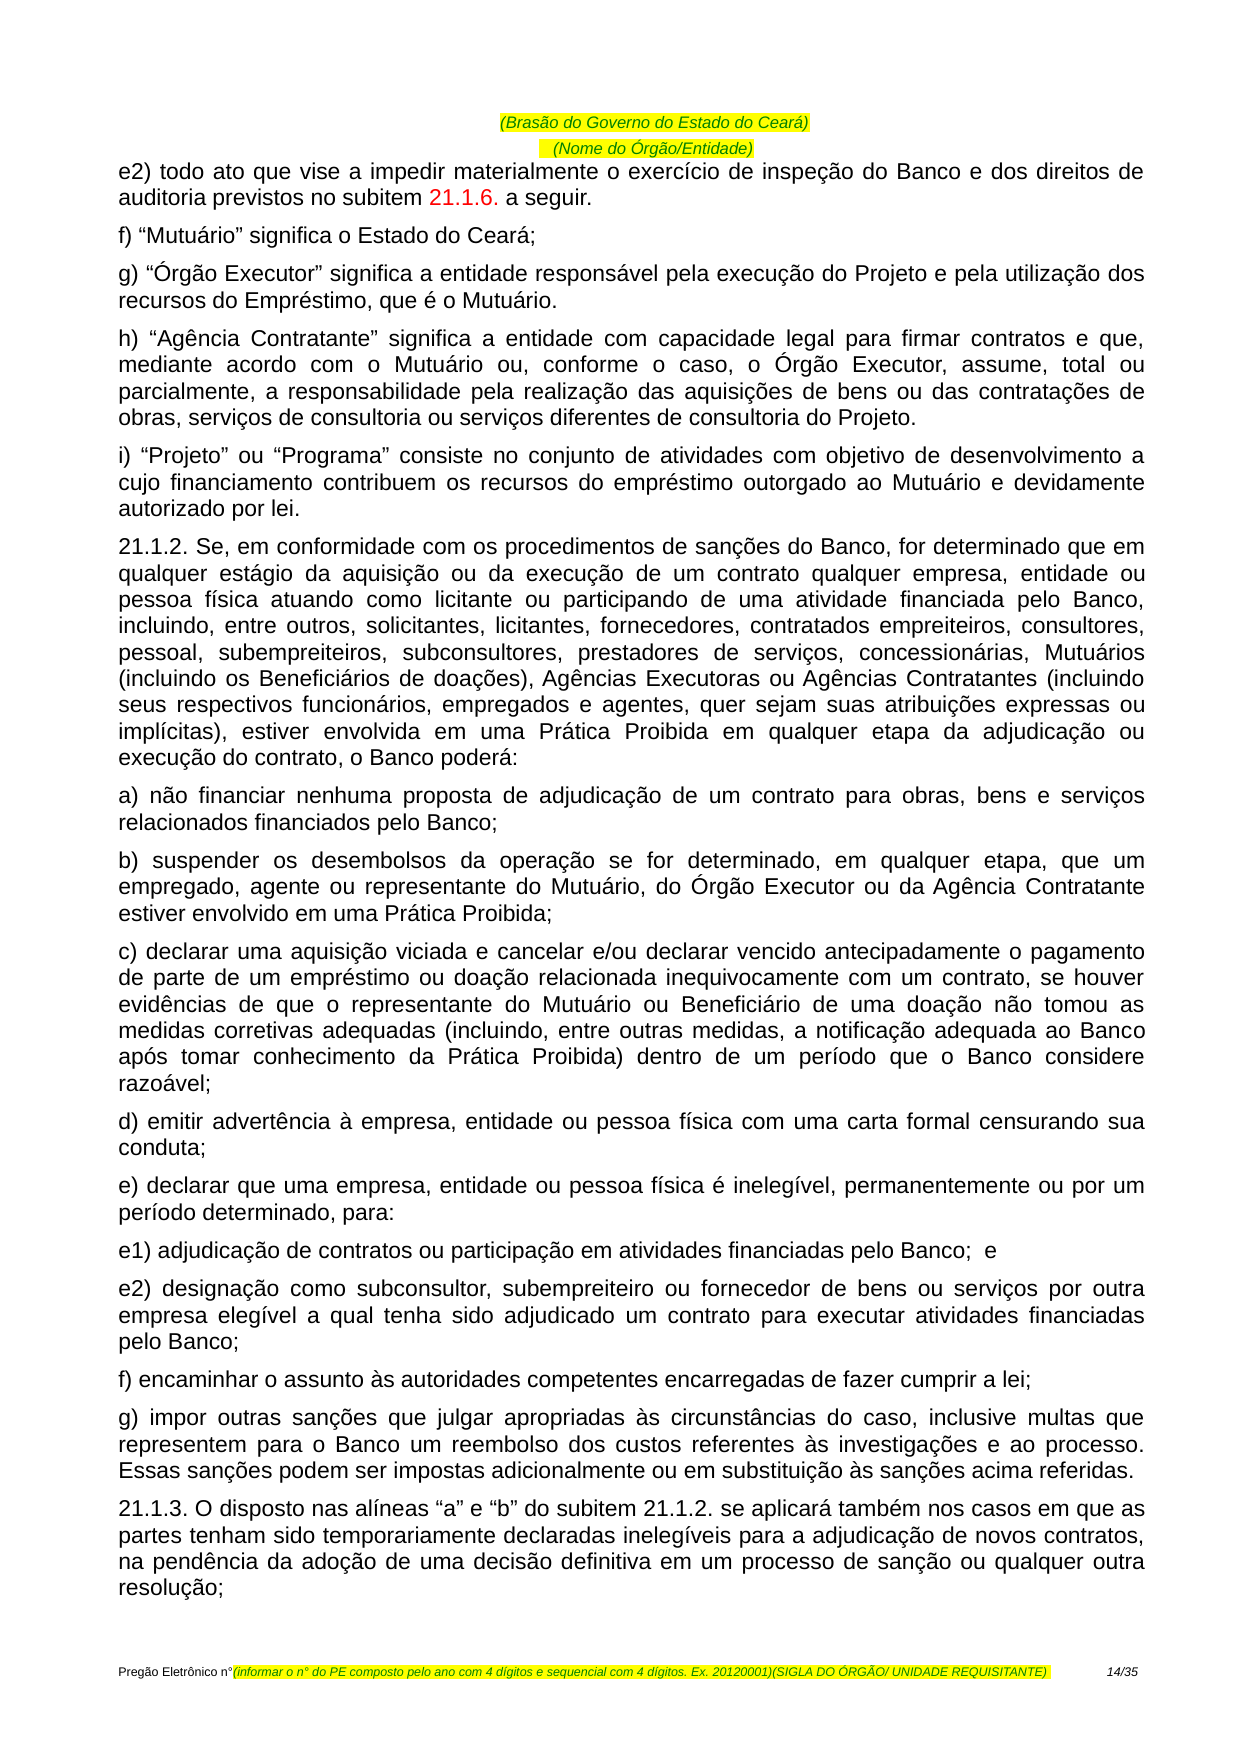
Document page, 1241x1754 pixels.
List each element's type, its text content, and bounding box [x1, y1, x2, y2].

text b) suspender os desembolsos da operação se for determinado, em qualquer etapa, que um empregado, agente ou representante do Mutuário, do Órgão Executor ou da Agência Contratante estiver envolvido em uma Prática Proibida; [118, 847, 1146, 926]
text e2) designação como subconsultor, subempreiteiro ou fornecedor de bens ou serviços por outra empresa elegível a qual tenha sido adjudicado um contrato para executar atividades financiadas pelo Banco; [118, 1275, 1146, 1354]
text d) emitir advertência à empresa, entidade ou pessoa física com uma carta formal censurando sua conduta; [118, 1108, 1146, 1161]
text h) “Agência Contratante” significa a entidade com capacidade legal para firmar contratos e que, mediante acordo com o Mutuário ou, conforme o caso, o Órgão Executor, assume, total ou parcialmente, a responsabilidade pela realização das aquisições de bens ou das contratações de obras, serviços de consultoria ou serviços diferentes de consultoria do Projeto. [118, 325, 1146, 430]
text e) declarar que uma empresa, entidade ou pessoa física é inelegível, permanentemente ou por um período determinado, para: [118, 1172, 1146, 1225]
text e2) todo ato que vise a impedir materialmente o exercício de inspeção do Banco e dos direitos de auditoria previstos no subitem 21.1.6. a seguir. [118, 158, 1146, 210]
text c) declarar uma aquisição viciada e cancelar e/ou declarar vencido antecipadamente o pagamento de parte de um empréstimo ou doação relacionada inequivocamente com um contrato, se houver evidências de que o representante do Mutuário ou Beneficiário de uma doação não tomou as medidas corretivas adequadas (incluindo, entre outras medidas, a notificação adequada ao Banco após tomar conhecimento da Prática Proibida) dentro de um período que o Banco considere razoável; [118, 938, 1146, 1096]
text f) encaminhar o assunto às autoridades competentes encarregadas de fazer cumprir a lei; [118, 1366, 1146, 1392]
text i) “Projeto” ou “Programa” consiste no conjunto de atividades com objetivo de desenvolvimento a cujo financiamento contribuem os recursos do empréstimo outorgado ao Mutuário e devidamente autorizado por lei. [118, 442, 1146, 521]
text g) “Órgão Executor” significa a entidade responsável pela execução do Projeto e pela utilização dos recursos do Empréstimo, que é o Mutuário. [118, 260, 1146, 313]
text f) “Mutuário” significa o Estado do Ceará; [118, 222, 1146, 248]
text e1) adjudicação de contratos ou participação em atividades financiadas pelo Banco; e [118, 1237, 1146, 1263]
text g) impor outras sanções que julgar apropriadas às circunstâncias do caso, inclusive multas que representem para o Banco um reembolso dos custos referentes às investigações e ao processo. Essas sanções podem ser impostas adicionalmente ou em substituição às sanções acima referidas. [118, 1404, 1146, 1483]
text 21.1.3. O disposto nas alíneas “a” e “b” do subitem 21.1.2. se aplicará também nos casos em que as partes tenham sido temporariamente declaradas inelegíveis para a adjudicação de novos contratos, na pendência da adoção de uma decisão definitiva em um processo de sanção ou qualquer outra resolução; [118, 1495, 1146, 1601]
text 21.1.2. Se, em conformidade com os procedimentos de sanções do Banco, for determinado que em qualquer estágio da aquisição ou da execução de um contrato qualquer empresa, entidade ou pessoa física atuando como licitante ou participando de uma atividade financiada pelo Banco, incluindo, entre outros, solicitantes, licitantes, fornecedores, contratados empreiteiros, consultores, pessoal, subempreiteiros, subconsultores, prestadores de serviços, concessionárias, Mutuários (incluindo os Beneficiários de doações), Agências Executoras ou Agências Contratantes (incluindo seus respectivos funcionários, empregados e agentes, quer sejam suas atribuições expressas ou implícitas), estiver envolvida em uma Prática Proibida em qualquer etapa da adjudicação ou execução do contrato, o Banco poderá: [118, 533, 1146, 770]
text a) não financiar nenhuma proposta de adjudicação de um contrato para obras, bens e serviços relacionados financiados pelo Banco; [118, 782, 1146, 835]
